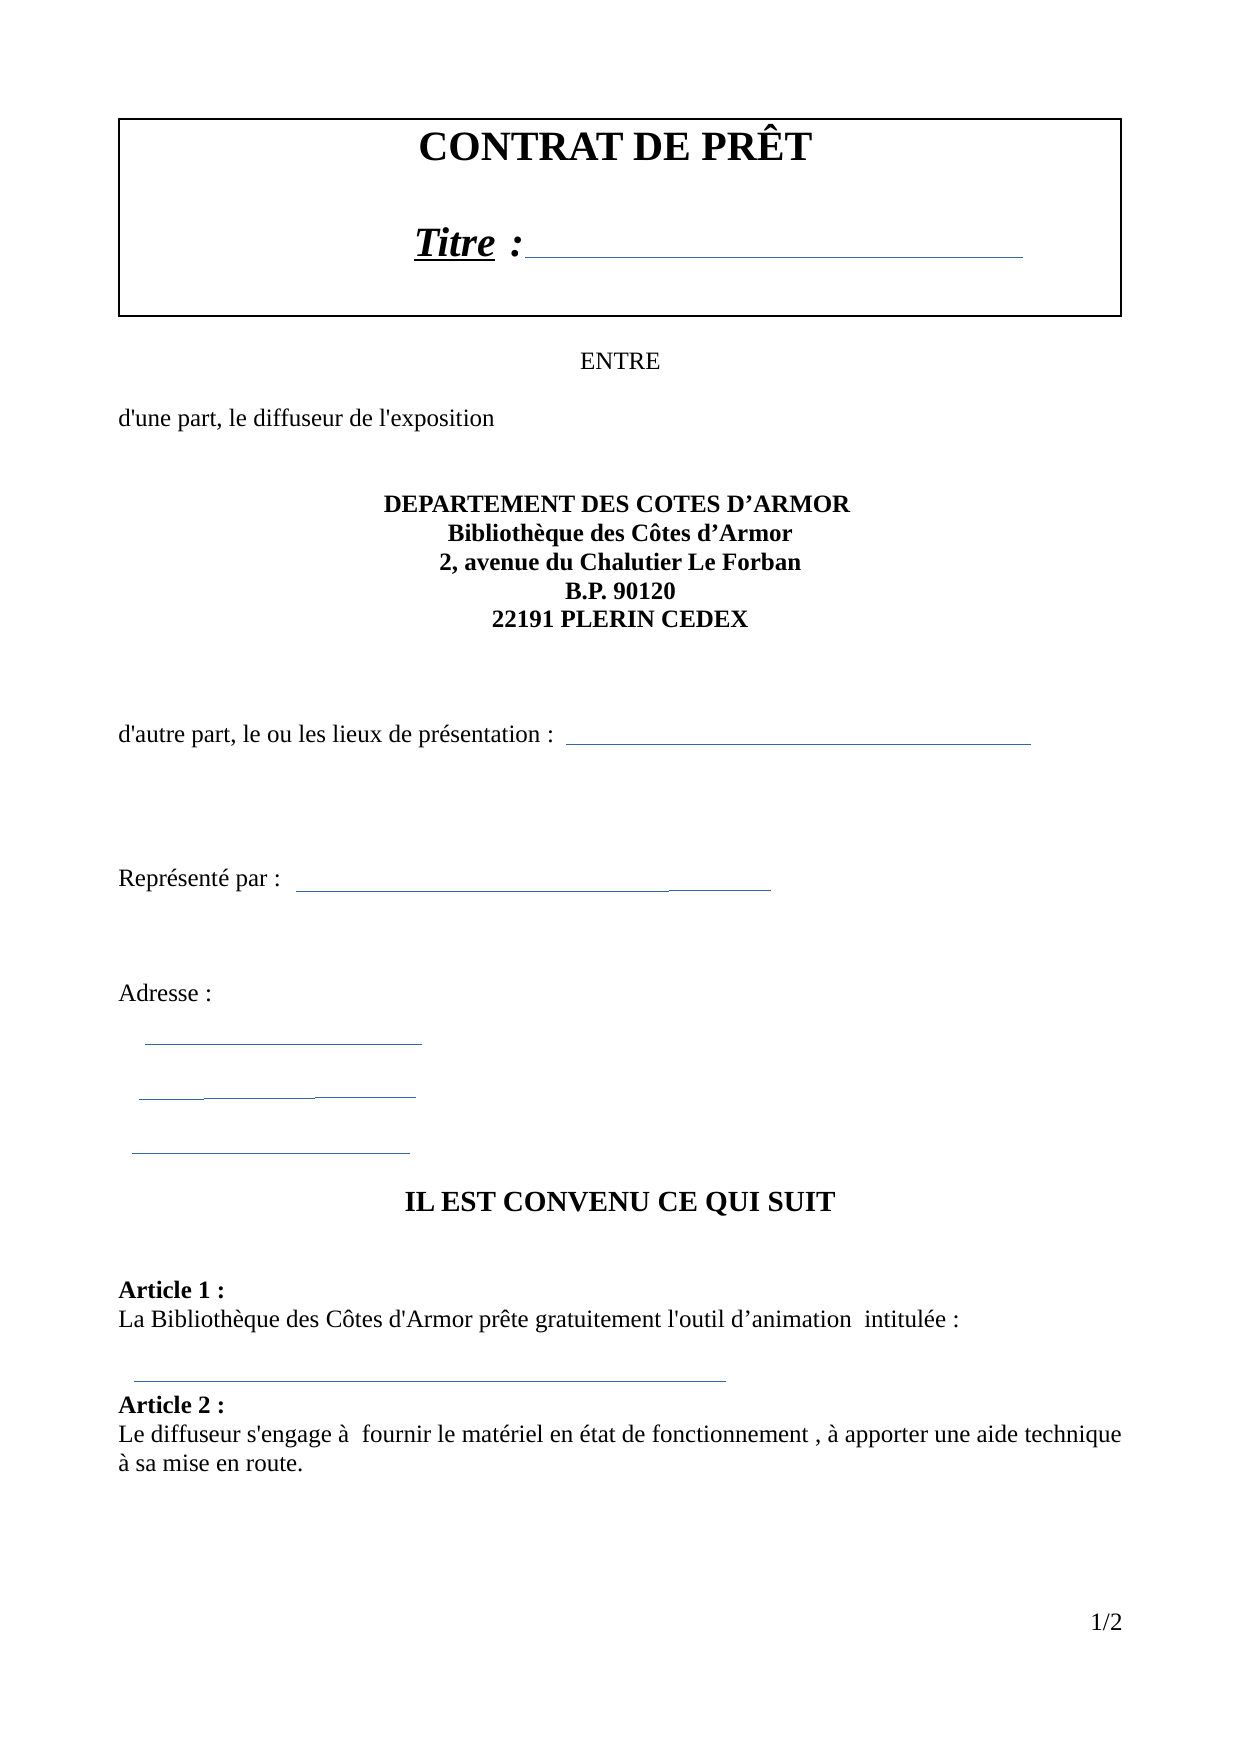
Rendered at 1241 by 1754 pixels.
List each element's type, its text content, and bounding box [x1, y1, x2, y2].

text Article 2 : [118, 1390, 1122, 1419]
text Le diffuseur s'engage à fournir le matériel en état de fonctionnement , à apporter une aide technique à sa mise en route. [118, 1419, 1122, 1477]
text d'une part, le diffuseur de l'exposition [118, 403, 1122, 432]
text B.P. 90120 [118, 576, 1122, 604]
text 2, avenue du Chalutier Le Forban [118, 547, 1122, 576]
text Titre : [120, 214, 1120, 315]
text DEPARTEMENT DES COTES D’ARMOR [118, 489, 1122, 518]
text Bibliothèque des Côtes d’Armor [118, 518, 1122, 547]
text Article 1 : [118, 1275, 1122, 1304]
text 22191 PLERIN CEDEX [118, 604, 1122, 633]
text Représenté par : [118, 863, 1122, 892]
text d'autre part, le ou les lieux de présentation : [118, 719, 1122, 748]
text Adresse : [118, 978, 1122, 1007]
text ENTRE [118, 346, 1122, 374]
text IL EST CONVENU CE QUI SUIT [118, 1184, 1122, 1218]
text CONTRAT DE PRÊT [120, 120, 1120, 170]
text La Bibliothèque des Côtes d'Armor prête gratuitement l'outil d’animation intitulée : [118, 1304, 1122, 1333]
